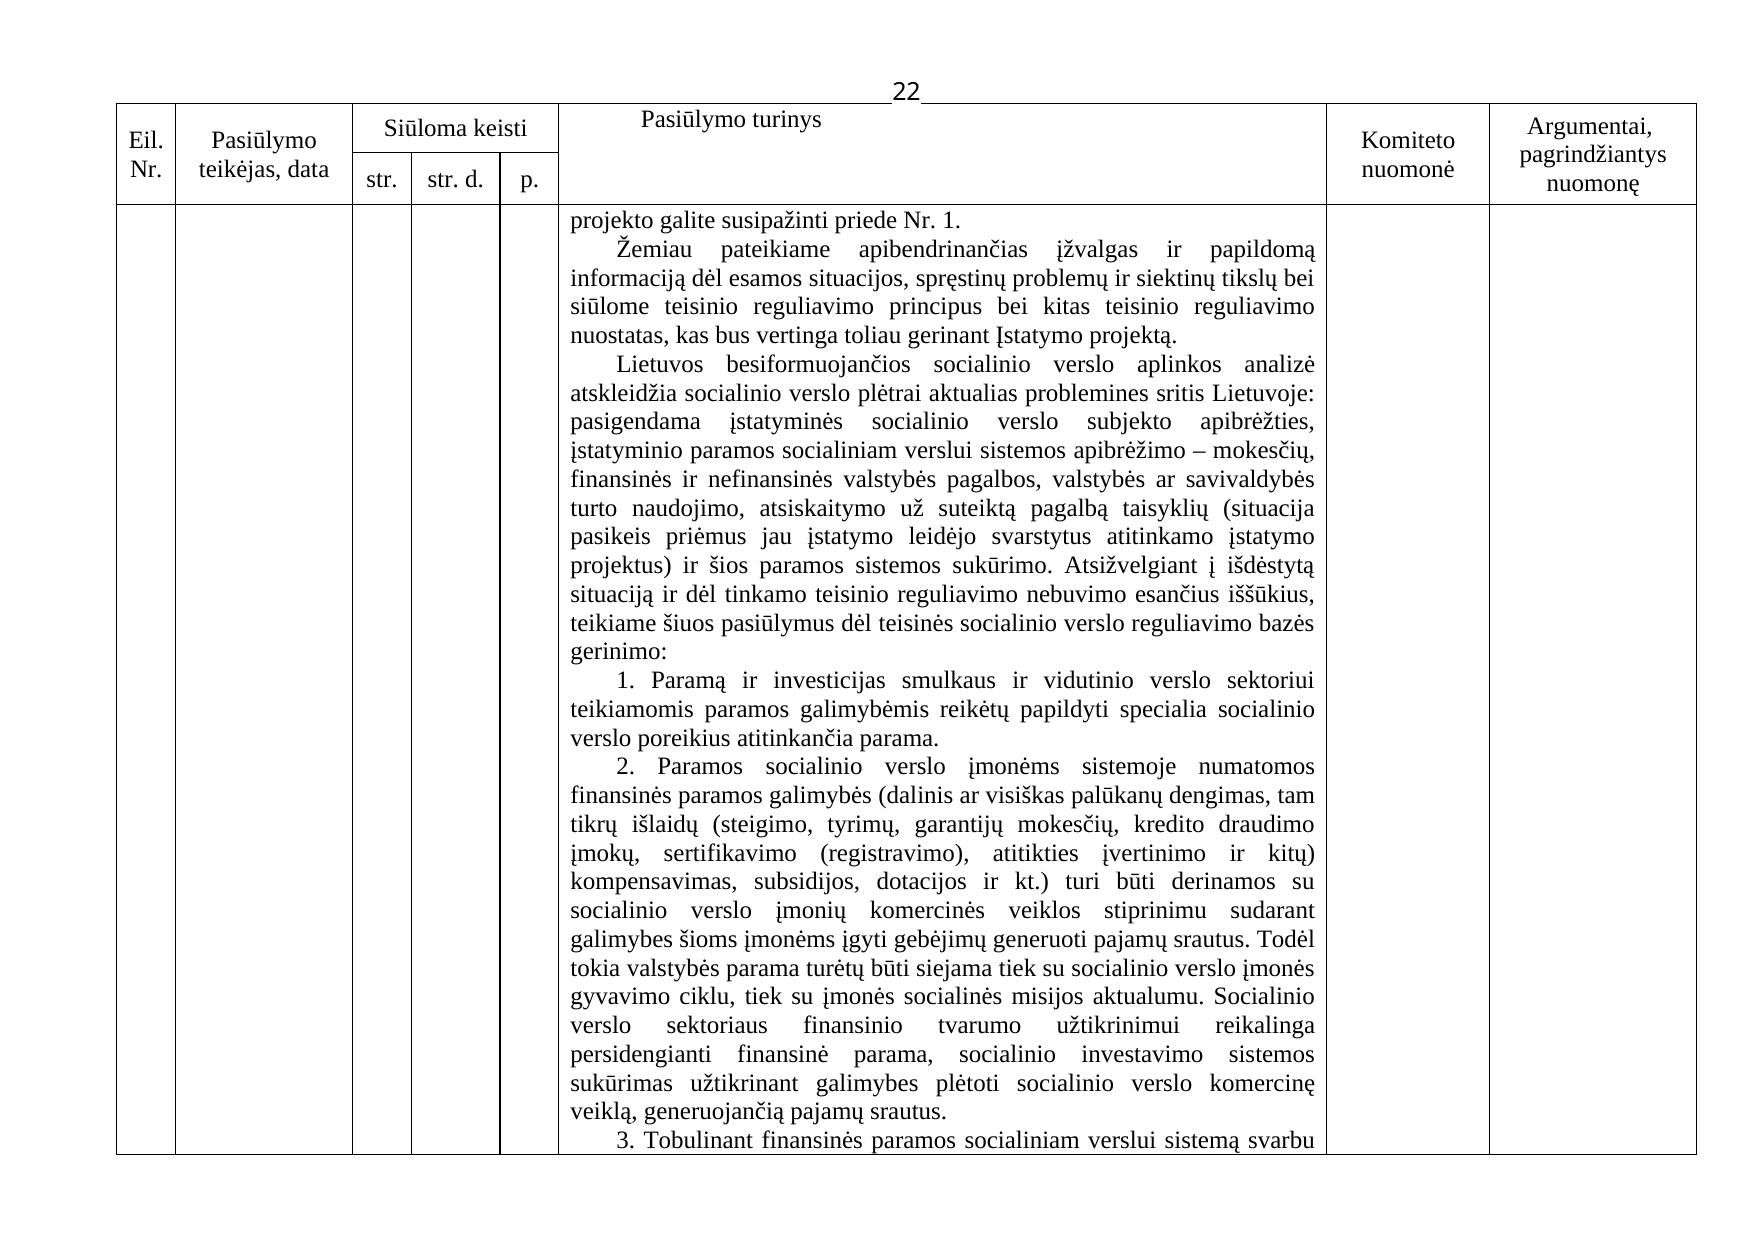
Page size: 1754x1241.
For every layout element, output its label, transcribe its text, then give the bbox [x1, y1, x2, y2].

table_cell [353, 205, 411, 1154]
table_cell [1490, 205, 1696, 1154]
table_header Komiteto nuomonė [1327, 104, 1489, 204]
table_cell [176, 205, 352, 1154]
table_cell p. [501, 153, 558, 204]
table_cell [1327, 205, 1489, 1154]
table_header Eil. Nr. [117, 104, 175, 204]
table_cell str. [353, 153, 411, 204]
table_cell projekto galite susipažinti priede Nr. 1. Žemiau pateikiame apibendrinančias įžvalgas ir papildomą informaciją dėl esamos situacijos, spręstinų problemų ir siektinų tikslų bei siūlome teisinio reguliavimo principus bei kitas teisinio reguliavimo nuostatas, kas bus vertinga toliau gerinant Įstatymo projektą. Lietuvos besiformuojančios socialinio verslo aplinkos analizė atskleidžia socialinio verslo plėtrai aktualias problemines sritis Lietuvoje: pasigendama įstatyminės socialinio verslo subjekto apibrėžties, įstatyminio paramos socialiniam verslui sistemos apibrėžimo – mokesčių, finansinės ir nefinansinės valstybės pagalbos, valstybės ar savivaldybės turto naudojimo, atsiskaitymo už suteiktą pagalbą taisyklių (situacija pasikeis priėmus jau įstatymo leidėjo svarstytus atitinkamo įstatymo projektus) ir šios paramos sistemos sukūrimo. Atsižvelgiant į išdėstytą situaciją ir dėl tinkamo teisinio reguliavimo nebuvimo esančius iššūkius, teikiame šiuos pasiūlymus dėl teisinės socialinio verslo reguliavimo bazės gerinimo: 1. Paramą ir investicijas smulkaus ir vidutinio verslo sektoriui teikiamomis paramos galimybėmis reikėtų papildyti specialia socialinio verslo poreikius atitinkančia parama. 2. Paramos socialinio verslo įmonėms sistemoje numatomos finansinės paramos galimybės (dalinis ar visiškas palūkanų dengimas, tam tikrų išlaidų (steigimo, tyrimų, garantijų mokesčių, kredito draudimo įmokų, sertifikavimo (registravimo), atitikties įvertinimo ir kitų) kompensavimas, subsidijos, dotacijos ir kt.) turi būti derinamos su socialinio verslo įmonių komercinės veiklos stiprinimu sudarant galimybes šioms įmonėms įgyti gebėjimų generuoti pajamų srautus. Todėl tokia valstybės parama turėtų būti siejama tiek su socialinio verslo įmonės gyvavimo ciklu, tiek su įmonės socialinės misijos aktualumu. Socialinio verslo sektoriaus finansinio tvarumo užtikrinimui reikalinga persidengianti finansinė parama, socialinio investavimo sistemos sukūrimas užtikrinant galimybes plėtoti socialinio verslo komercinę veiklą, generuojančią pajamų srautus. 3. Tobulinant finansinės paramos socialiniam verslui sistemą svarbu [559, 205, 1326, 1154]
table_cell str. d. [412, 153, 499, 204]
table_header Argumentai, pagrindžiantys nuomonę [1490, 104, 1696, 204]
table_header Pasiūlymo turinys [559, 104, 1326, 204]
table_header Pasiūlymo teikėjas, data [176, 104, 352, 204]
table_header Siūloma keisti [353, 104, 558, 152]
table_cell [117, 205, 175, 1154]
table_cell [412, 205, 499, 1154]
table_cell [501, 205, 558, 1154]
